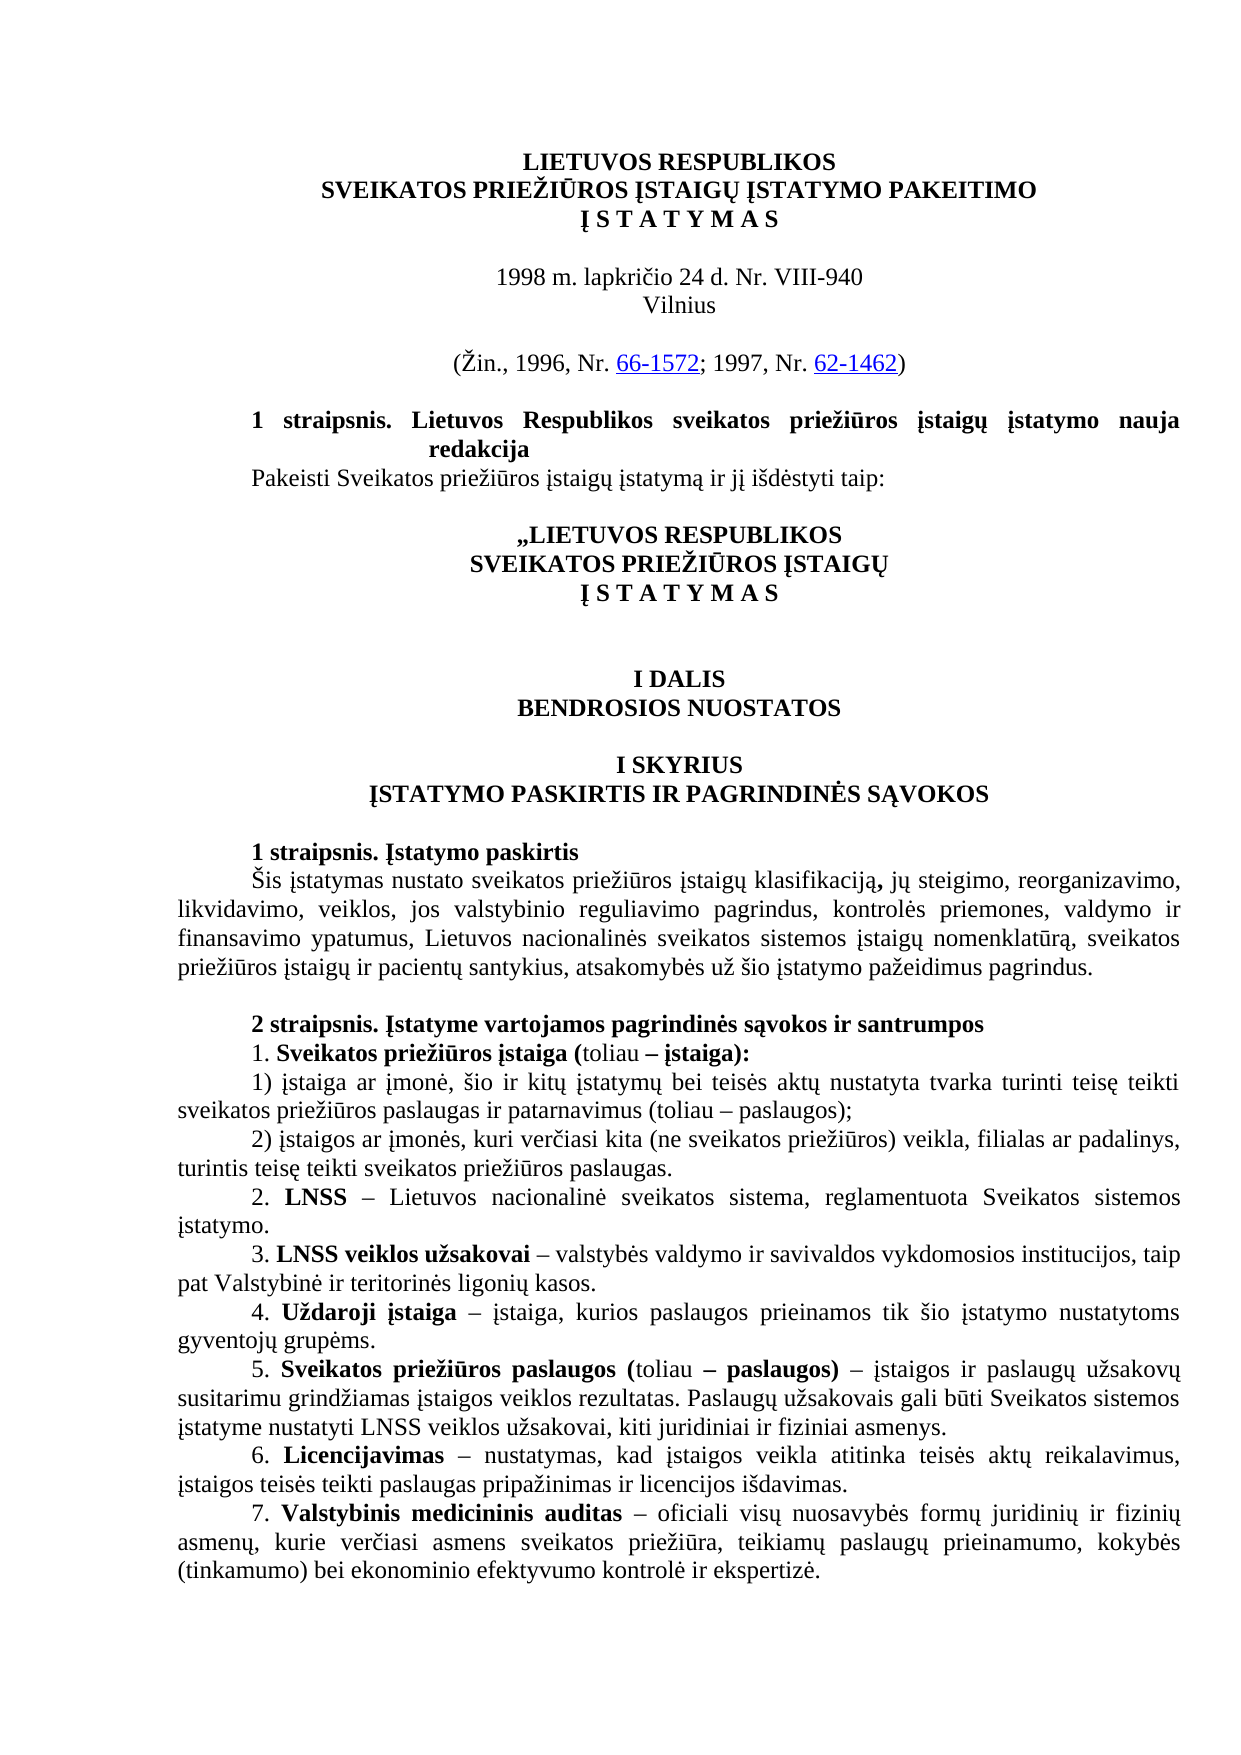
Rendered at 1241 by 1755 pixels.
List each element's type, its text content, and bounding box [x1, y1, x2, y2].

text 2 straipsnis. Įstatyme vartojamos pagrindinės sąvokos ir santrumpos [177, 1009, 1181, 1038]
text 5. Sveikatos priežiūros paslaugos (toliau – paslaugos) – įstaigos ir paslaugų užsakovų susitarimu grindžiamas įstaigos veiklos rezultatas. Paslaugų užsakovais gali būti Sveikatos sistemos įstatyme nustatyti LNSS veiklos užsakovai, kiti juridiniai ir fiziniai asmenys. [177, 1354, 1181, 1441]
text „LIETUVOS RESPUBLIKOS [177, 521, 1181, 549]
text 7. Valstybinis medicininis auditas – oficiali visų nuosavybės formų juridinių ir fizinių asmenų, kurie verčiasi asmens sveikatos priežiūra, teikiamų paslaugų prieinamumo, kokybės (tinkamumo) bei ekonominio efektyvumo kontrolė ir ekspertizė. [177, 1498, 1181, 1584]
text (Žin., 1996, Nr. 66-1572; 1997, Nr. 62-1462) [177, 348, 1181, 377]
text ĮSTAtymo paskirtis ir pagrindinės sąvokos [177, 779, 1181, 808]
text SVEIKATOS PRIEŽIŪROS ĮSTAIGŲ [177, 549, 1181, 578]
text 3. LNSS veiklos užsakovai – valstybės valdymo ir savivaldos vykdomosios institucijos, taip pat Valstybinė ir teritorinės ligonių kasos. [177, 1239, 1181, 1297]
text 1998 m. lapkričio 24 d. Nr. VIII-940 [177, 262, 1181, 291]
text Pakeisti Sveikatos priežiūros įstaigų įstatymą ir jį išdėstyti taip: [177, 463, 1181, 492]
text 1) įstaiga ar įmonė, šio ir kitų įstatymų bei teisės aktų nustatyta tvarka turinti teisę teikti sveikatos priežiūros paslaugas ir patarnavimus (toliau – paslaugos); [177, 1067, 1181, 1124]
text Į S T A T Y M A S [177, 578, 1181, 607]
text 2) įstaigos ar įmonės, kuri verčiasi kita (ne sveikatos priežiūros) veikla, filialas ar padalinys, turintis teisę teikti sveikatos priežiūros paslaugas. [177, 1124, 1181, 1182]
text 1. Sveikatos priežiūros įstaiga (toliau – įstaiga): [177, 1038, 1181, 1067]
text Šis įstatymas nustato sveikatos priežiūros įstaigų klasifikaciją, jų steigimo, reorganizavimo, likvidavimo, veiklos, jos valstybinio reguliavimo pagrindus, kontrolės priemones, valdymo ir finansavimo ypatumus, Lietuvos nacionalinės sveikatos sistemos įstaigų nomenklatūrą, sveikatos priežiūros įstaigų ir pacientų santykius, atsakomybės už šio įstatymo pažeidimus pagrindus. [177, 866, 1181, 981]
text 2. LNSS – Lietuvos nacionalinė sveikatos sistema, reglamentuota Sveikatos sistemos įstatymo. [177, 1182, 1181, 1239]
text I dalis [177, 664, 1181, 693]
text LIETUVOS RESPUBLIKOS [177, 147, 1181, 176]
text 4. Uždaroji įstaiga – įstaiga, kurios paslaugos prieinamos tik šio įstatymo nustatytoms gyventojų grupėms. [177, 1297, 1181, 1354]
text 6. Licencijavimas – nustatymas, kad įstaigos veikla atitinka teisės aktų reikalavimus, įstaigos teisės teikti paslaugas pripažinimas ir licencijos išdavimas. [177, 1441, 1181, 1498]
text Bendrosios nuostatos [177, 693, 1181, 722]
text SVEIKATOS PRIEŽIŪROS ĮSTAIGŲ ĮSTATYMO PAKEITIMO [177, 176, 1181, 204]
text 1 straipsnis. Lietuvos Respublikos sveikatos priežiūros įstaigų įstatymo nauja redakcija [251, 406, 1181, 463]
text Vilnius [177, 291, 1181, 319]
text 1 straipsnis. Įstatymo paskirtis [177, 837, 1181, 866]
text I skyrius [177, 751, 1181, 779]
text Į S T A T Y M A S [177, 204, 1181, 233]
